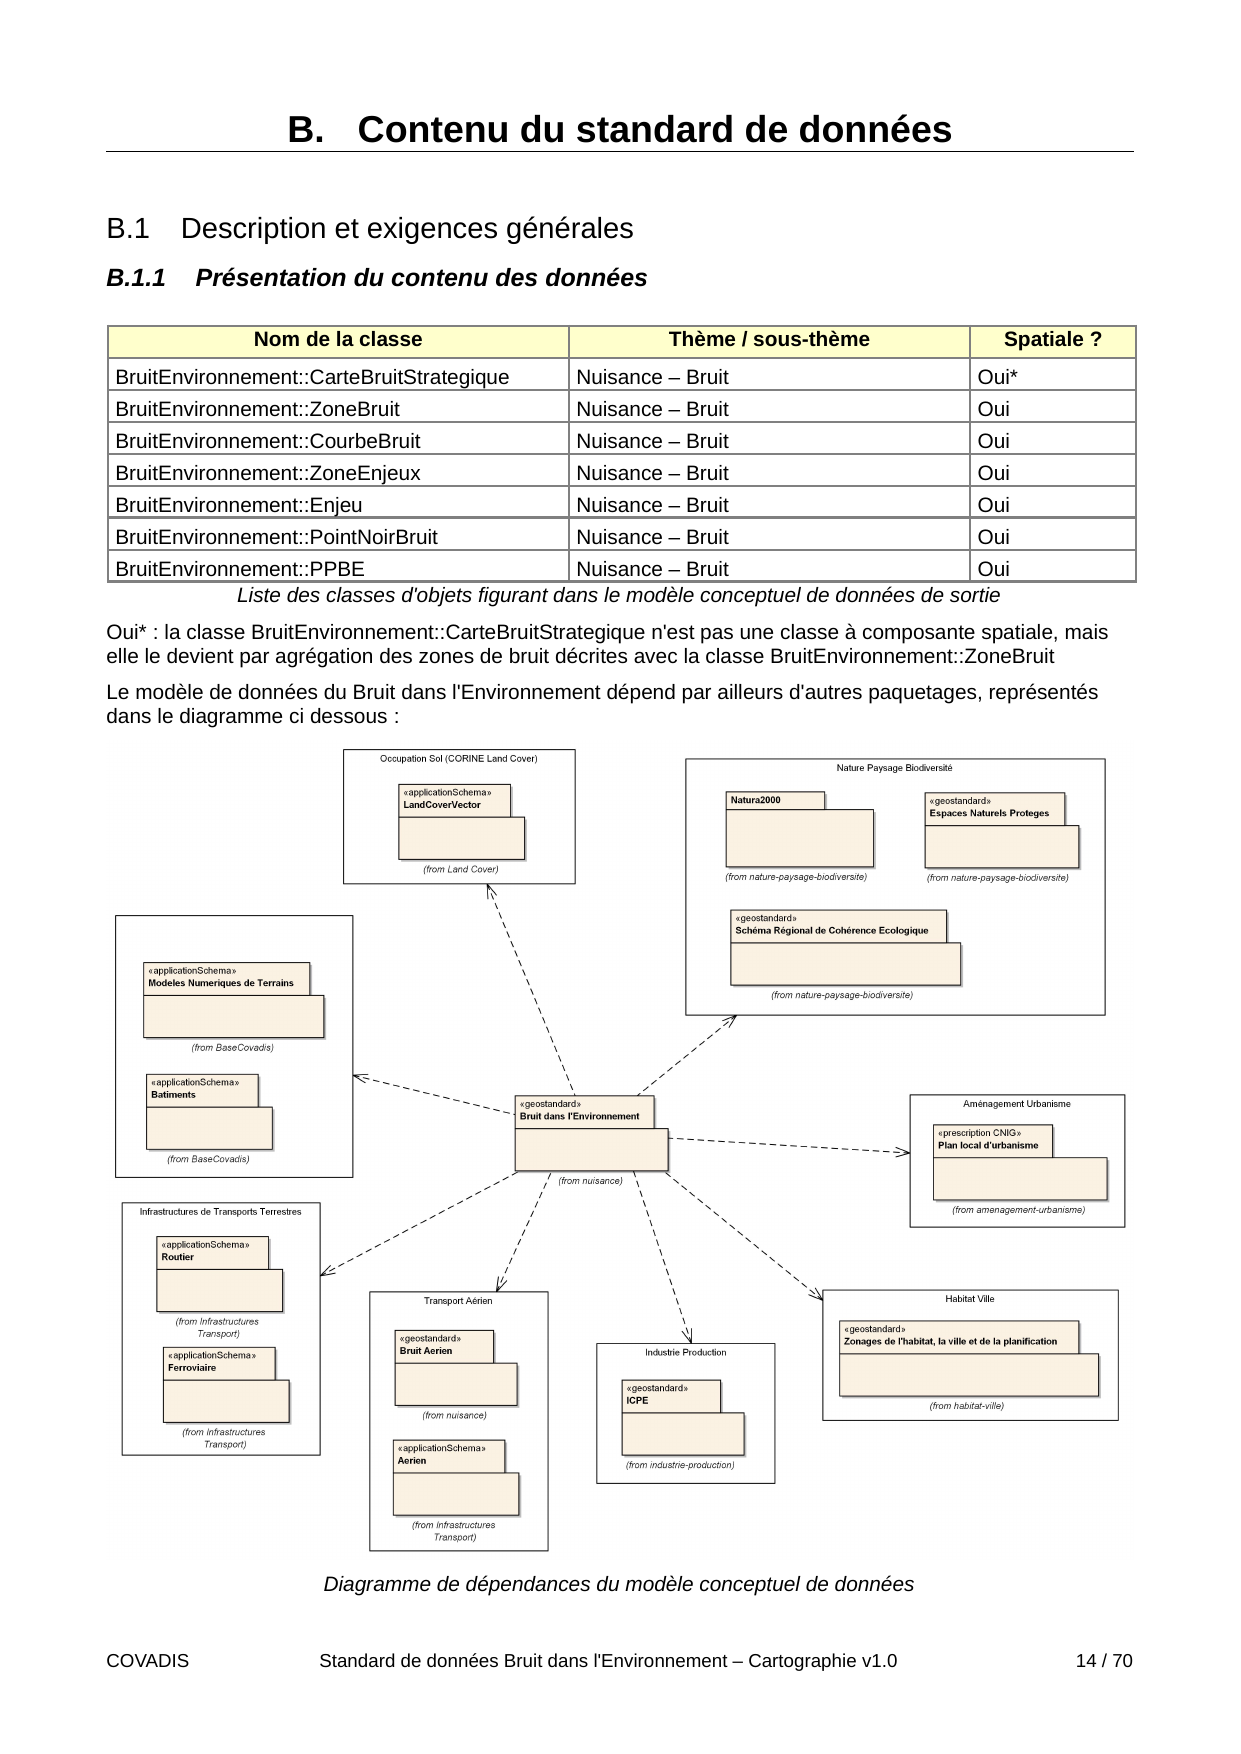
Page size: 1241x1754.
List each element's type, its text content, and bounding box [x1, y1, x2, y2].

table_cell BruitEnvironnement::CarteBruitStrategique [109, 359, 568, 388]
text Liste des classes d'objets figurant dans le modèle conceptuel de données de sortie [106, 583, 1134, 607]
title Contenu du standard de données [106, 107, 1134, 151]
table_header Spatiale ? [971, 327, 1135, 357]
table_cell Nuisance – Bruit [570, 423, 969, 452]
text Le modèle de données du Bruit dans l'Environnement dépend par ailleurs d'autres paquetages, représentés dans le diagramme ci dessous : [106, 680, 1134, 728]
table_cell Oui [971, 551, 1135, 580]
table_cell BruitEnvironnement::ZoneBruit [109, 391, 568, 421]
table_cell Oui [971, 391, 1135, 421]
table_cell Oui [971, 519, 1135, 548]
table_cell Oui* [971, 359, 1135, 388]
table_cell BruitEnvironnement::Enjeu [109, 487, 568, 516]
table_cell Nuisance – Bruit [570, 359, 969, 388]
table_cell Nuisance – Bruit [570, 487, 969, 516]
table_cell Oui [971, 423, 1135, 452]
table_cell Nuisance – Bruit [570, 551, 969, 580]
table_cell Oui [971, 487, 1135, 516]
picture [106, 740, 1134, 1560]
table_cell BruitEnvironnement::PPBE [109, 551, 568, 580]
text Diagramme de dépendances du modèle conceptuel de données [106, 1572, 1134, 1596]
table_cell Nuisance – Bruit [570, 455, 969, 484]
table_cell BruitEnvironnement::PointNoirBruit [109, 519, 568, 548]
table_cell BruitEnvironnement::CourbeBruit [109, 423, 568, 452]
text Oui* : la classe BruitEnvironnement::CarteBruitStrategique n'est pas une classe à composante spatiale, mais elle le devient par agrégation des zones de bruit décrites avec la classe BruitEnvironnement::ZoneBruit [106, 619, 1134, 667]
table_cell BruitEnvironnement::ZoneEnjeux [109, 455, 568, 484]
table_header Thème / sous-thème [570, 327, 969, 357]
subtitle Présentation du contenu des données [106, 262, 1134, 291]
table_cell Nuisance – Bruit [570, 519, 969, 548]
table_cell Oui [971, 455, 1135, 484]
table_header Nom de la classe [109, 327, 568, 357]
table_cell Nuisance – Bruit [570, 391, 969, 421]
subtitle Description et exigences générales [106, 211, 1134, 245]
